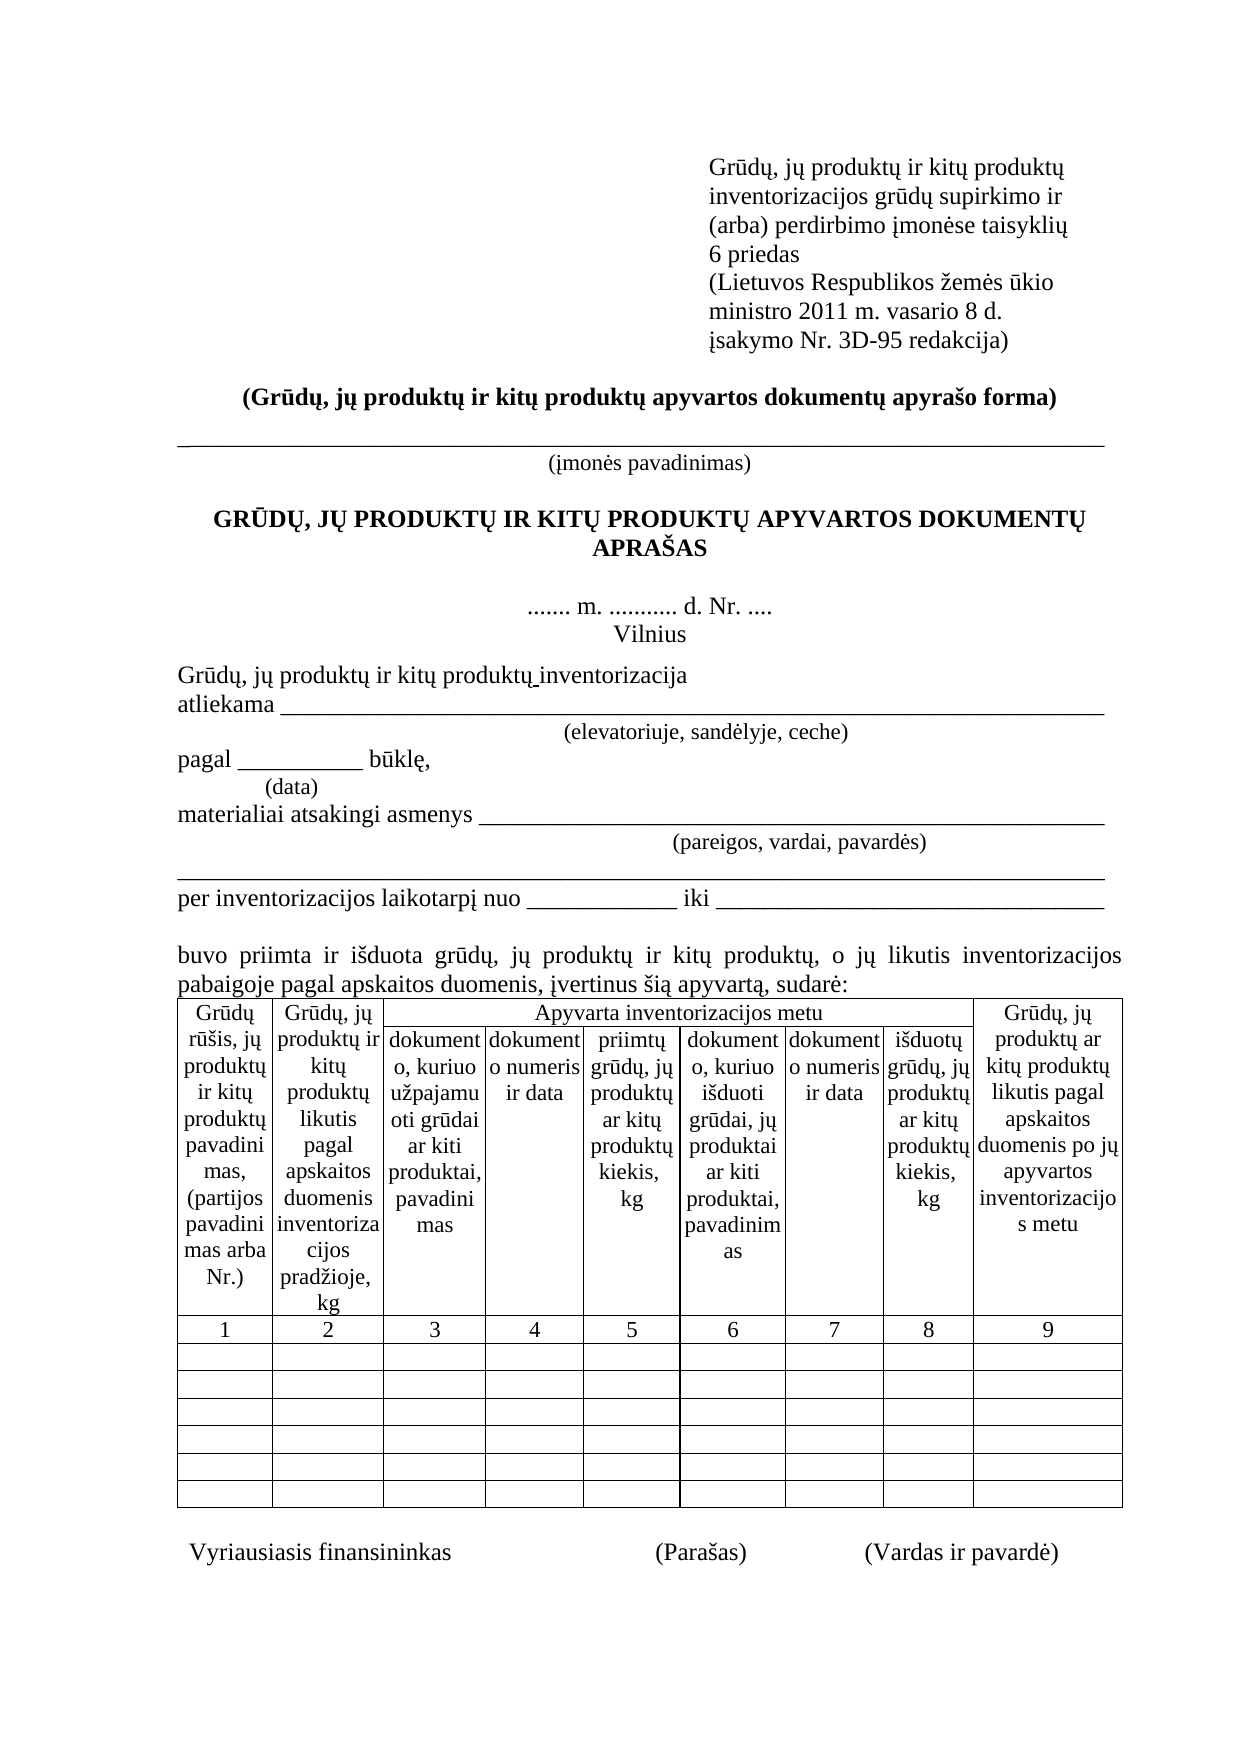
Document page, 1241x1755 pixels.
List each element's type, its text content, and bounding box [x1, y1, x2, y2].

table_cell [584, 1426, 679, 1452]
table_cell [786, 1426, 883, 1452]
table_header Vyriausiasis finansininkas [177, 1537, 601, 1566]
table_cell [884, 1399, 973, 1425]
table_cell dokumento, kuriuo išduoti grūdai, jų produktai ar kiti produktai, pavadinimas [681, 1027, 785, 1315]
text (elevatoriuje, sandėlyje, ceche) [290, 718, 1122, 744]
table_cell [786, 1481, 883, 1507]
text per inventorizacijos laikotarpį nuo ____________ iki [177, 883, 1122, 912]
table_cell [178, 1399, 272, 1425]
table_cell [681, 1399, 785, 1425]
text ....... m. ........... d. Nr. .... [177, 591, 1122, 619]
table_cell [681, 1481, 785, 1507]
table_cell 7 [786, 1316, 883, 1343]
table_cell [681, 1426, 785, 1452]
text (įmonės pavadinimas) [177, 449, 1122, 476]
table_cell [486, 1454, 583, 1480]
table_cell [384, 1454, 485, 1480]
text materialiai atsakingi asmenys [177, 799, 1122, 828]
text (pareigos, vardai, pavardės) [477, 828, 1122, 854]
table_cell 2 [273, 1316, 383, 1343]
table_header (Parašas) [601, 1537, 801, 1566]
text buvo priimta ir išduota grūdų, jų produktų ir kitų produktų, o jų likutis inventorizacijos pabaigoje pagal apskaitos duomenis, įvertinus šią apyvartą, sudarė: [177, 941, 1122, 998]
table_cell [486, 1426, 583, 1452]
table_cell [178, 1481, 272, 1507]
table_cell [178, 1344, 272, 1370]
table_cell [384, 1399, 485, 1425]
text Vilnius [177, 619, 1122, 648]
table_cell [486, 1344, 583, 1370]
table_cell [786, 1399, 883, 1425]
table_cell [786, 1454, 883, 1480]
table_cell [486, 1481, 583, 1507]
table_cell [884, 1481, 973, 1507]
table_cell 9 [974, 1316, 1122, 1343]
table_cell dokumento, kuriuo užpajamuoti grūdai ar kiti produktai, pavadinimas [384, 1027, 485, 1315]
text atliekama [177, 689, 1122, 718]
table_cell 5 [584, 1316, 679, 1343]
table_cell [974, 1344, 1122, 1370]
table_cell [384, 1344, 485, 1370]
text pagal __________ būklę, [177, 744, 1122, 773]
table_cell dokumento numeris ir data [786, 1027, 883, 1315]
table_cell [584, 1399, 679, 1425]
table_cell [486, 1399, 583, 1425]
text GRŪDŲ, JŲ PRODUKTŲ IR KITŲ PRODUKTŲ APYVARTOS DOKUMENTŲ APRAŠAS [177, 504, 1122, 562]
table_cell [974, 1481, 1122, 1507]
table_cell [273, 1454, 383, 1480]
table_cell 6 [681, 1316, 785, 1343]
table_cell [178, 1371, 272, 1398]
text (Grūdų, jų produktų ir kitų produktų apyvartos dokumentų apyrašo forma) [177, 382, 1122, 411]
table_cell [584, 1454, 679, 1480]
table_cell [884, 1454, 973, 1480]
table_cell dokumento numeris ir data [486, 1027, 583, 1315]
text ministro 2011 m. vasario 8 d. [177, 296, 1122, 325]
text (Lietuvos Respublikos žemės ūkio [177, 267, 1122, 296]
table_cell [273, 1344, 383, 1370]
table_cell [486, 1371, 583, 1398]
table_cell [681, 1344, 785, 1370]
table_cell [273, 1426, 383, 1452]
table_cell [974, 1399, 1122, 1425]
table_cell [681, 1371, 785, 1398]
table_cell [384, 1371, 485, 1398]
table_cell [884, 1426, 973, 1452]
table_cell [584, 1344, 679, 1370]
table_cell [273, 1399, 383, 1425]
table_cell [786, 1371, 883, 1398]
table_cell 3 [384, 1316, 485, 1343]
text inventorizacijos grūdų supirkimo ir [177, 181, 1122, 210]
text įsakymo Nr. 3D-95 redakcija) [177, 325, 1122, 354]
table_cell [584, 1481, 679, 1507]
table_cell [178, 1426, 272, 1452]
table_cell 8 [884, 1316, 973, 1343]
table_header (Vardas ir pavardė) [801, 1537, 1122, 1566]
table_cell [384, 1426, 485, 1452]
table_cell išduotų grūdų, jų produktų ar kitų produktų kiekis, kg [884, 1027, 973, 1315]
text 6 priedas [177, 239, 1122, 267]
text (arba) perdirbimo įmonėse taisyklių [177, 210, 1122, 239]
table_cell [273, 1481, 383, 1507]
table_cell [384, 1481, 485, 1507]
table_cell [786, 1344, 883, 1370]
table_cell [584, 1371, 679, 1398]
table_header Grūdų, jų produktų ir kitų produktų likutis pagal apskaitos duomenis inventorizacijos pradžioje, kg [273, 999, 383, 1315]
text (data) [265, 773, 1122, 799]
table_cell [273, 1371, 383, 1398]
table_cell [974, 1371, 1122, 1398]
table_header Grūdų, jų produktų ar kitų produktų likutis pagal apskaitos duomenis po jų apyvartos inventorizacijos metu [974, 999, 1122, 1315]
table_cell 1 [178, 1316, 272, 1343]
table_cell [974, 1454, 1122, 1480]
table_cell [974, 1426, 1122, 1452]
table_cell 4 [486, 1316, 583, 1343]
text Grūdų, jų produktų ir kitų produktų [177, 152, 1122, 181]
text _ [177, 854, 1122, 883]
table_cell priimtų grūdų, jų produktų ar kitų produktų kiekis, kg [584, 1027, 679, 1315]
table_cell [884, 1371, 973, 1398]
table_cell [178, 1454, 272, 1480]
table_cell [681, 1454, 785, 1480]
table_header Grūdų rūšis, jų produktų ir kitų produktų pavadinimas, (partijos pavadinimas arba Nr.) [178, 999, 272, 1315]
text _ [177, 421, 1122, 449]
text Grūdų, jų produktų ir kitų produktų inventorizacija [177, 660, 1122, 689]
table_cell [884, 1344, 973, 1370]
table_header Apyvarta inventorizacijos metu [384, 999, 973, 1026]
